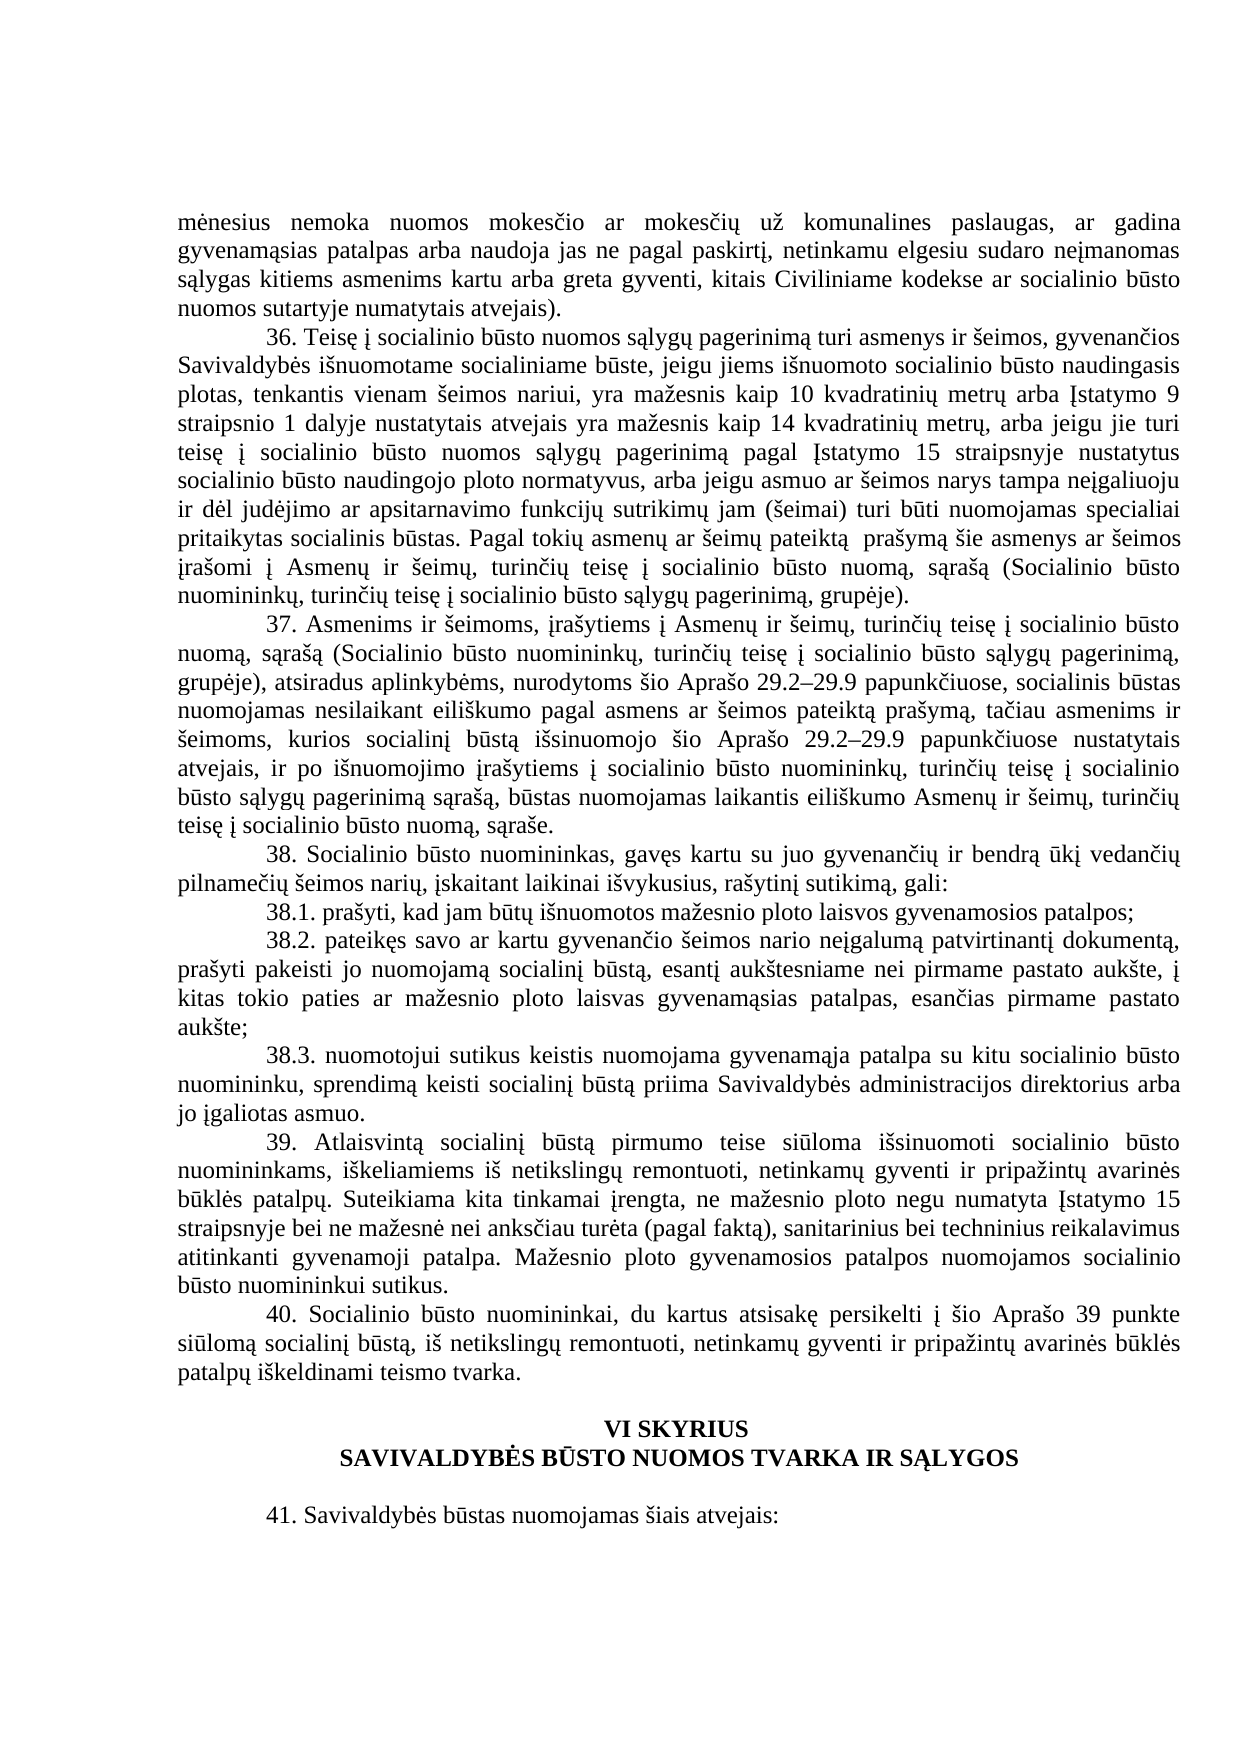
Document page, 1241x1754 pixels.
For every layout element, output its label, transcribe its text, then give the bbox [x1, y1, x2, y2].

text mėnesius nemoka nuomos mokesčio ar mokesčių už komunalines paslaugas, ar gadina gyvenamąsias patalpas arba naudoja jas ne pagal paskirtį, netinkamu elgesiu sudaro neįmanomas sąlygas kitiems asmenims kartu arba greta gyventi, kitais Civiliniame kodekse ar socialinio būsto nuomos sutartyje numatytais atvejais). [177, 207, 1181, 322]
text 41. Savivaldybės būstas nuomojamas šiais atvejais: [177, 1500, 1181, 1529]
text 38.2. pateikęs savo ar kartu gyvenančio šeimos nario neįgalumą patvirtinantį dokumentą, prašyti pakeisti jo nuomojamą socialinį būstą, esantį aukštesniame nei pirmame pastato aukšte, į kitas tokio paties ar mažesnio ploto laisvas gyvenamąsias patalpas, esančias pirmame pastato aukšte; [177, 925, 1181, 1040]
text 38.1. prašyti, kad jam būtų išnuomotos mažesnio ploto laisvos gyvenamosios patalpos; [177, 897, 1181, 925]
text 39. Atlaisvintą socialinį būstą pirmumo teise siūloma išsinuomoti socialinio būsto nuomininkams, iškeliamiems iš netikslingų remontuoti, netinkamų gyventi ir pripažintų avarinės būklės patalpų. Suteikiama kita tinkamai įrengta, ne mažesnio ploto negu numatyta Įstatymo 15 straipsnyje bei ne mažesnė nei anksčiau turėta (pagal faktą), sanitarinius bei techninius reikalavimus atitinkanti gyvenamoji patalpa. Mažesnio ploto gyvenamosios patalpos nuomojamos socialinio būsto nuomininkui sutikus. [177, 1127, 1181, 1299]
text 40. Socialinio būsto nuomininkai, du kartus atsisakę persikelti į šio Aprašo 39 punkte siūlomą socialinį būstą, iš netikslingų remontuoti, netinkamų gyventi ir pripažintų avarinės būklės patalpų iškeldinami teismo tvarka. [177, 1299, 1181, 1385]
text VI SKYRIUS [177, 1414, 1181, 1443]
text SAVIVALDYBĖS BŪSTO NUOMOS TVARKA IR SĄLYGOS [177, 1443, 1181, 1472]
text 36. Teisę į socialinio būsto nuomos sąlygų pagerinimą turi asmenys ir šeimos, gyvenančios Savivaldybės išnuomotame socialiniame būste, jeigu jiems išnuomoto socialinio būsto naudingasis plotas, tenkantis vienam šeimos nariui, yra mažesnis kaip 10 kvadratinių metrų arba Įstatymo 9 straipsnio 1 dalyje nustatytais atvejais yra mažesnis kaip 14 kvadratinių metrų, arba jeigu jie turi teisę į socialinio būsto nuomos sąlygų pagerinimą pagal Įstatymo 15 straipsnyje nustatytus socialinio būsto naudingojo ploto normatyvus, arba jeigu asmuo ar šeimos narys tampa neįgaliuoju ir dėl judėjimo ar apsitarnavimo funkcijų sutrikimų jam (šeimai) turi būti nuomojamas specialiai pritaikytas socialinis būstas. Pagal tokių asmenų ar šeimų pateiktą prašymą šie asmenys ar šeimos įrašomi į Asmenų ir šeimų, turinčių teisę į socialinio būsto nuomą, sąrašą (Socialinio būsto nuomininkų, turinčių teisę į socialinio būsto sąlygų pagerinimą, grupėje). [177, 322, 1181, 609]
text 38. Socialinio būsto nuomininkas, gavęs kartu su juo gyvenančių ir bendrą ūkį vedančių pilnamečių šeimos narių, įskaitant laikinai išvykusius, rašytinį sutikimą, gali: [177, 839, 1181, 897]
text 37. Asmenims ir šeimoms, įrašytiems į Asmenų ir šeimų, turinčių teisę į socialinio būsto nuomą, sąrašą (Socialinio būsto nuomininkų, turinčių teisę į socialinio būsto sąlygų pagerinimą, grupėje), atsiradus aplinkybėms, nurodytoms šio Aprašo 29.2–29.9 papunkčiuose, socialinis būstas nuomojamas nesilaikant eiliškumo pagal asmens ar šeimos pateiktą prašymą, tačiau asmenims ir šeimoms, kurios socialinį būstą išsinuomojo šio Aprašo 29.2–29.9 papunkčiuose nustatytais atvejais, ir po išnuomojimo įrašytiems į socialinio būsto nuomininkų, turinčių teisę į socialinio būsto sąlygų pagerinimą sąrašą, būstas nuomojamas laikantis eiliškumo Asmenų ir šeimų, turinčių teisę į socialinio būsto nuomą, sąraše. [177, 609, 1181, 839]
text 38.3. nuomotojui sutikus keistis nuomojama gyvenamąja patalpa su kitu socialinio būsto nuomininku, sprendimą keisti socialinį būstą priima Savivaldybės administracijos direktorius arba jo įgaliotas asmuo. [177, 1040, 1181, 1127]
